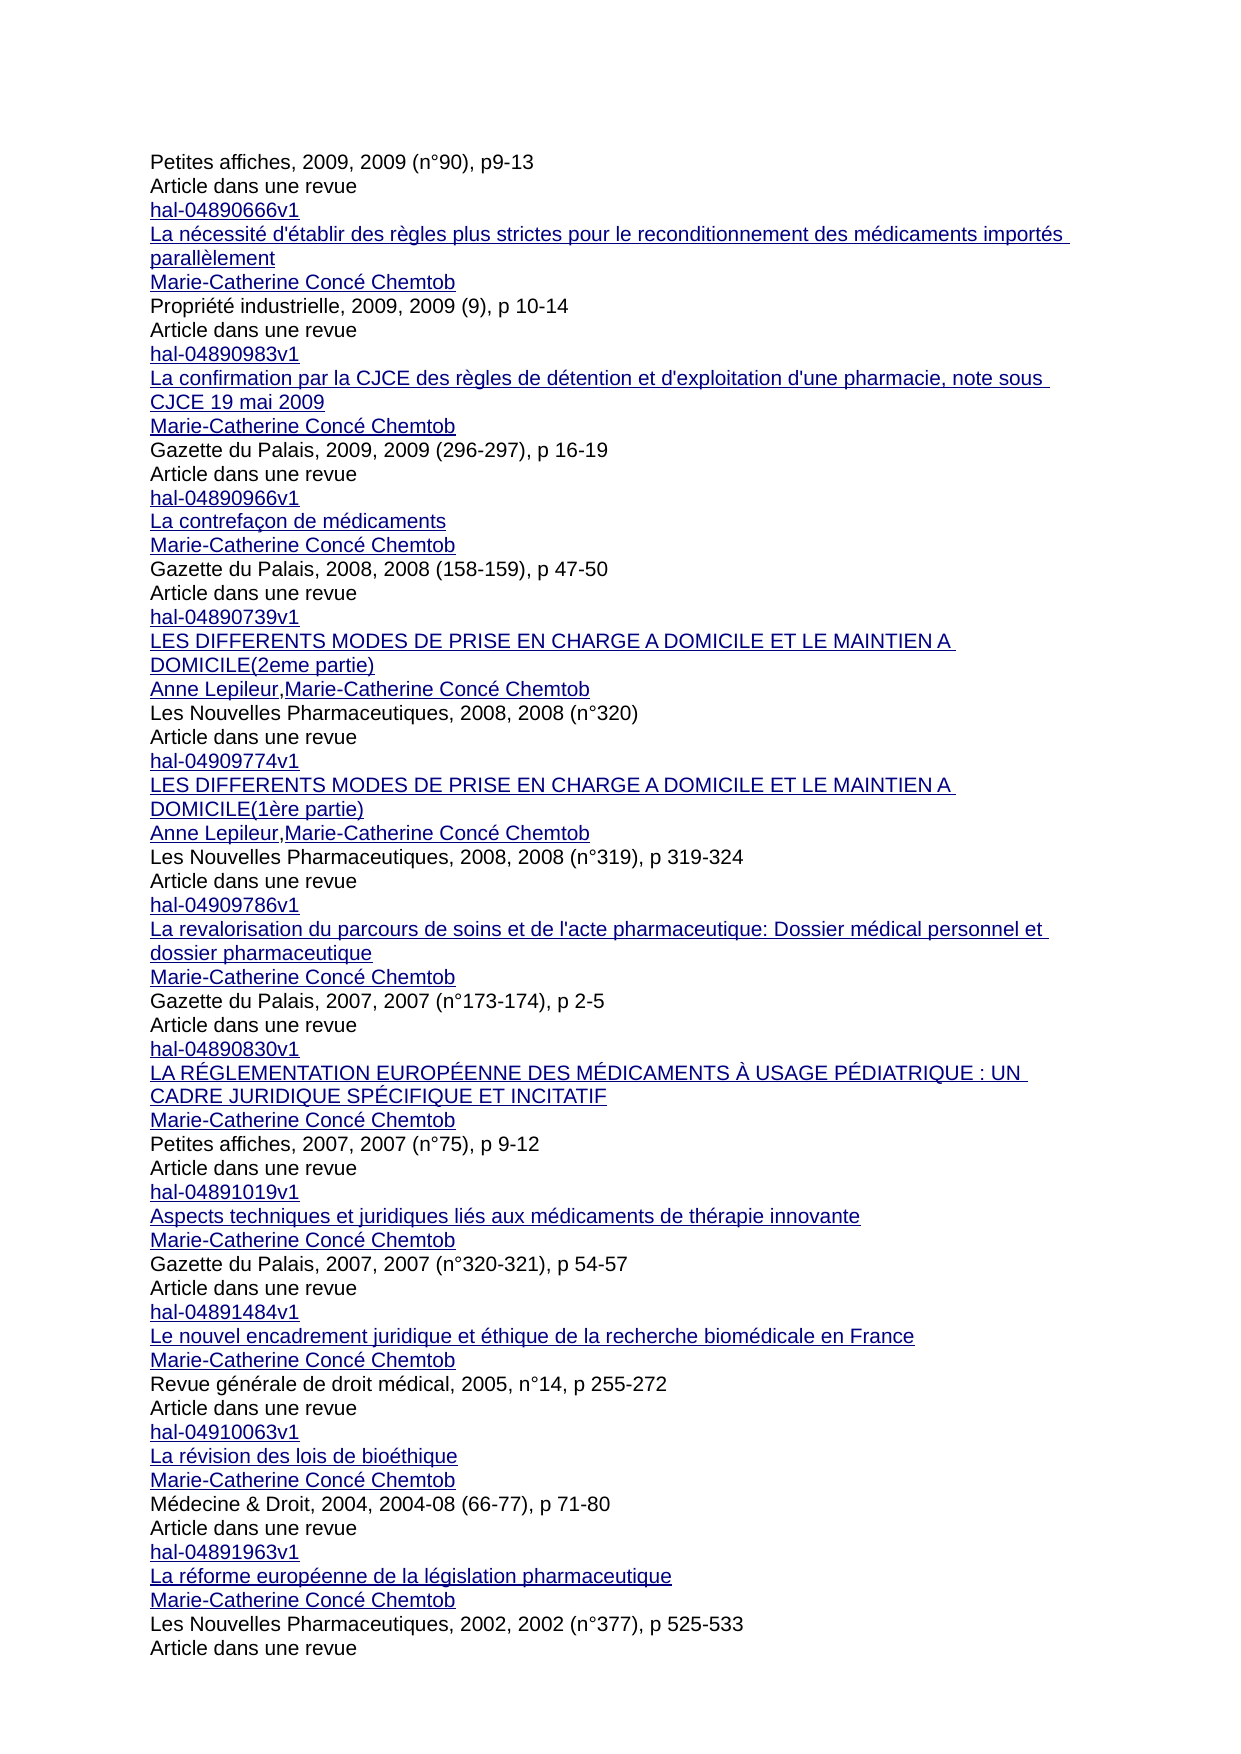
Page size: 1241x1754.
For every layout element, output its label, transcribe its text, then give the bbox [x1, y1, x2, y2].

table_cell Le nouvel encadrement juridique et éthique de la recherche biomédicale en France Marie-Catherine Concé Chemtob Revue générale de droit médical, 2005, n°14, p 255-272 Article dans une revue hal-04910063v1 [150, 1324, 1090, 1444]
table_cell Petites affiches, 2009, 2009 (n°90), p9-13 Article dans une revue hal-04890666v1 [150, 150, 1090, 222]
table_cell LA RÉGLEMENTATION EUROPÉENNE DES MÉDICAMENTS À USAGE PÉDIATRIQUE : UN CADRE JURIDIQUE SPÉCIFIQUE ET INCITATIF Marie-Catherine Concé Chemtob Petites affiches, 2007, 2007 (n°75), p 9-12 Article dans une revue hal-04891019v1 [150, 1060, 1090, 1204]
table_cell La réforme européenne de la législation pharmaceutique Marie-Catherine Concé Chemtob Les Nouvelles Pharmaceutiques, 2002, 2002 (n°377), p 525-533 Article dans une revue [150, 1564, 1090, 1659]
table_cell LES DIFFERENTS MODES DE PRISE EN CHARGE A DOMICILE ET LE MAINTIEN A DOMICILE(2eme partie) Anne Lepileur,Marie-Catherine Concé Chemtob Les Nouvelles Pharmaceutiques, 2008, 2008 (n°320) Article dans une revue hal-04909774v1 [150, 629, 1090, 773]
table_cell La revalorisation du parcours de soins et de l'acte pharmaceutique: Dossier médical personnel et dossier pharmaceutique Marie-Catherine Concé Chemtob Gazette du Palais, 2007, 2007 (n°173-174), p 2-5 Article dans une revue hal-04890830v1 [150, 917, 1090, 1060]
table_cell LES DIFFERENTS MODES DE PRISE EN CHARGE A DOMICILE ET LE MAINTIEN A DOMICILE(1ère partie) Anne Lepileur,Marie-Catherine Concé Chemtob Les Nouvelles Pharmaceutiques, 2008, 2008 (n°319), p 319-324 Article dans une revue hal-04909786v1 [150, 773, 1090, 917]
table_cell La confirmation par la CJCE des règles de détention et d'exploitation d'une pharmacie, note sous CJCE 19 mai 2009 Marie-Catherine Concé Chemtob Gazette du Palais, 2009, 2009 (296-297), p 16-19 Article dans une revue hal-04890966v1 [150, 366, 1090, 509]
table_cell La nécessité d'établir des règles plus strictes pour le reconditionnement des médicaments importés parallèlement Marie-Catherine Concé Chemtob Propriété industrielle, 2009, 2009 (9), p 10-14 Article dans une revue hal-04890983v1 [150, 222, 1090, 366]
table_cell Aspects techniques et juridiques liés aux médicaments de thérapie innovante Marie-Catherine Concé Chemtob Gazette du Palais, 2007, 2007 (n°320-321), p 54-57 Article dans une revue hal-04891484v1 [150, 1204, 1090, 1324]
table_cell La contrefaçon de médicaments Marie-Catherine Concé Chemtob Gazette du Palais, 2008, 2008 (158-159), p 47-50 Article dans une revue hal-04890739v1 [150, 509, 1090, 629]
table_cell La révision des lois de bioéthique Marie-Catherine Concé Chemtob Médecine & Droit, 2004, 2004-08 (66-77), p 71-80 Article dans une revue hal-04891963v1 [150, 1444, 1090, 1563]
